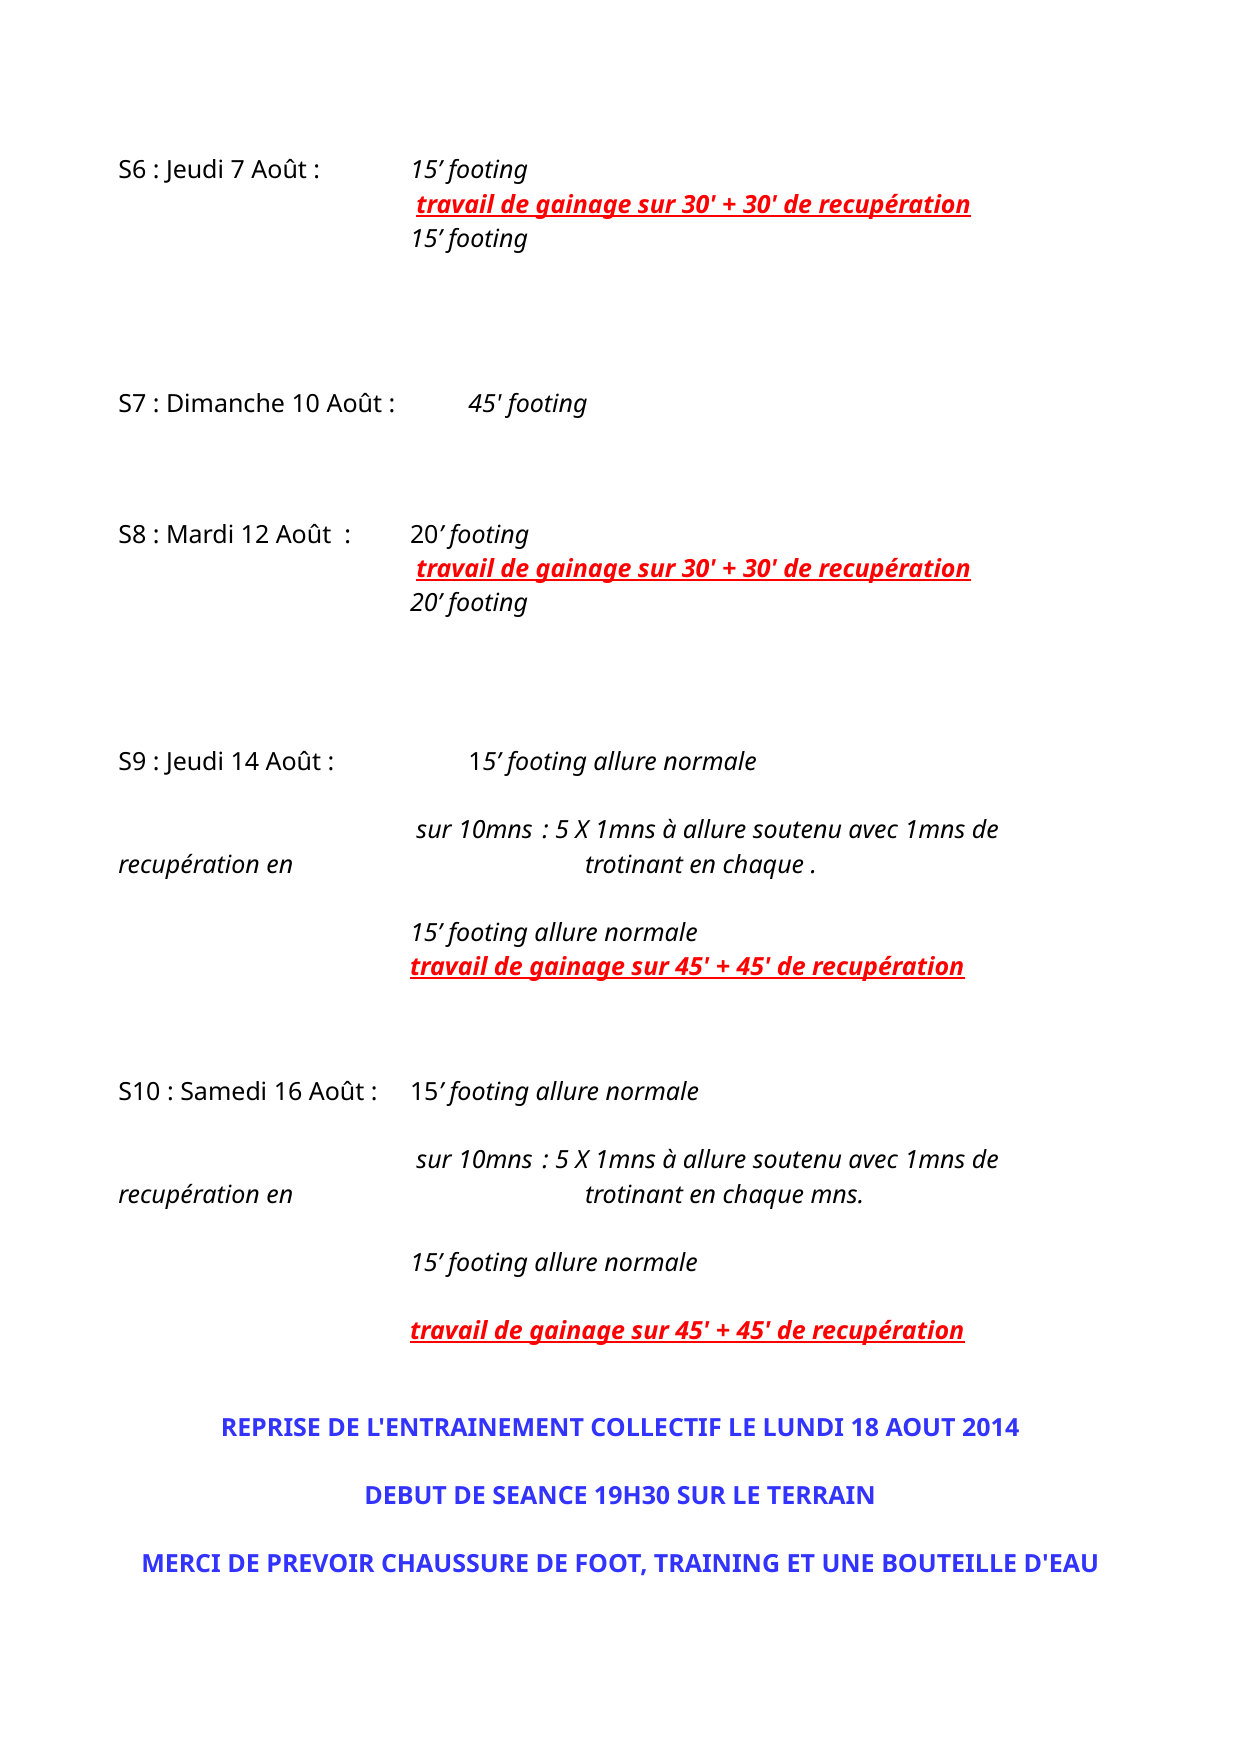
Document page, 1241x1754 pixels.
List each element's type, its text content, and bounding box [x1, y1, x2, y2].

text S10 : Samedi 16 Août : 15’ footing allure normale [118, 1074, 1122, 1108]
text S8 : Mardi 12 Août : 20’ footing [118, 516, 1122, 550]
text 15’ footing [118, 220, 1122, 254]
text S6 : Jeudi 7 Août : 15’ footing [118, 152, 1122, 186]
text S7 : Dimanche 10 Août : 45' footing [118, 385, 1122, 419]
text REPRISE DE L'ENTRAINEMENT COLLECTIF LE LUNDI 18 AOUT 2014 [118, 1409, 1122, 1443]
text DEBUT DE SEANCE 19H30 SUR LE TERRAIN [118, 1477, 1122, 1512]
text travail de gainage sur 45' + 45' de recupération [118, 948, 1122, 982]
text 15’ footing allure normale [118, 914, 1122, 948]
text sur 10mns : 5 X 1mns à allure soutenu avec 1mns de recupération en trotinant en chaque mns. [118, 1142, 1122, 1210]
text travail de gainage sur 30' + 30' de recupération [118, 550, 1122, 584]
text MERCI DE PREVOIR CHAUSSURE DE FOOT, TRAINING ET UNE BOUTEILLE D'EAU [118, 1546, 1122, 1580]
text S9 : Jeudi 14 Août : 15’ footing allure normale [118, 744, 1122, 778]
text sur 10mns : 5 X 1mns à allure soutenu avec 1mns de recupération en trotinant en chaque . [118, 812, 1122, 880]
text 15’ footing allure normale [118, 1244, 1122, 1278]
text 20’ footing [118, 584, 1122, 618]
text travail de gainage sur 45' + 45' de recupération [118, 1312, 1122, 1347]
text travail de gainage sur 30' + 30' de recupération [118, 186, 1122, 220]
